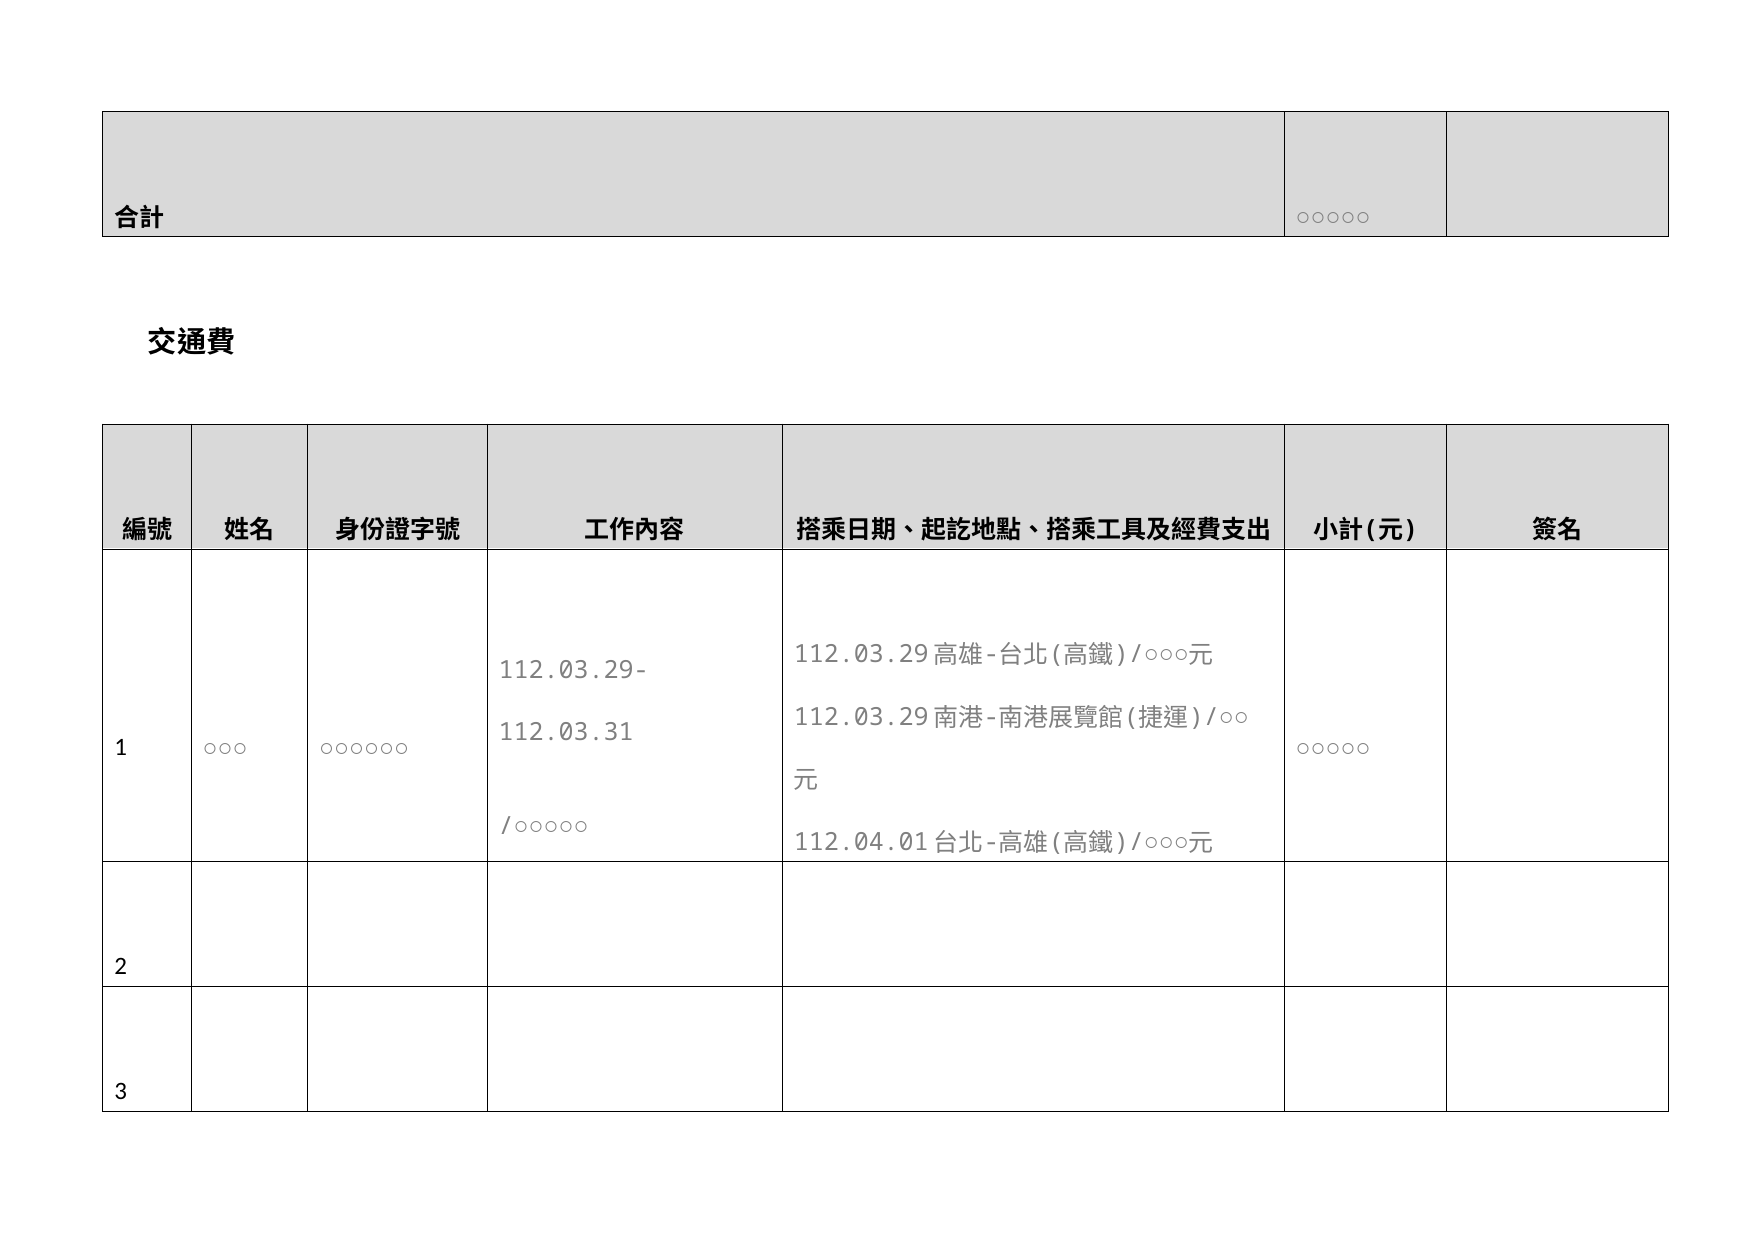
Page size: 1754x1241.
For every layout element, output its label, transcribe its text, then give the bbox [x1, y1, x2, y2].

table_cell ○○○○○○ [308, 550, 487, 861]
table_cell [1285, 987, 1446, 1111]
table_cell [1447, 550, 1668, 861]
table_cell [308, 987, 487, 1111]
table_cell [1447, 112, 1668, 236]
table_cell [783, 987, 1284, 1111]
table_cell [192, 987, 307, 1111]
table_cell 112.03.29高雄-台北(高鐵)/○○○元 112.03.29南港-南港展覽館(捷運)/○○元 112.04.01台北-高雄(高鐵)/○○○元 [783, 550, 1284, 861]
table_header 編號 [103, 425, 191, 548]
table_cell 1 [103, 550, 191, 861]
table_header 身份證字號 [308, 425, 487, 548]
table_cell [488, 987, 782, 1111]
table_cell 合計 [103, 112, 1284, 236]
table_cell [1447, 862, 1668, 986]
table_header 工作內容 [488, 425, 782, 548]
table_cell 2 [103, 862, 191, 986]
text 交通費 [148, 298, 1662, 361]
table_cell ○○○ [192, 550, 307, 861]
table_cell [783, 862, 1284, 986]
table_cell ○○○○○ [1285, 112, 1446, 236]
table_cell [192, 862, 307, 986]
table_header 小計(元) [1285, 425, 1446, 548]
table_header 姓名 [192, 425, 307, 548]
table_cell ○○○○○ [1285, 550, 1446, 861]
table_header 搭乘日期、起訖地點、搭乘工具及經費支出 [783, 425, 1284, 548]
table_cell [308, 862, 487, 986]
table_cell 3 [103, 987, 191, 1111]
table_header 簽名 [1447, 425, 1668, 548]
table_cell [488, 862, 782, 986]
table_cell 112.03.29-112.03.31 /○○○○○ [488, 550, 782, 861]
table_cell [1447, 987, 1668, 1111]
table_cell [1285, 862, 1446, 986]
